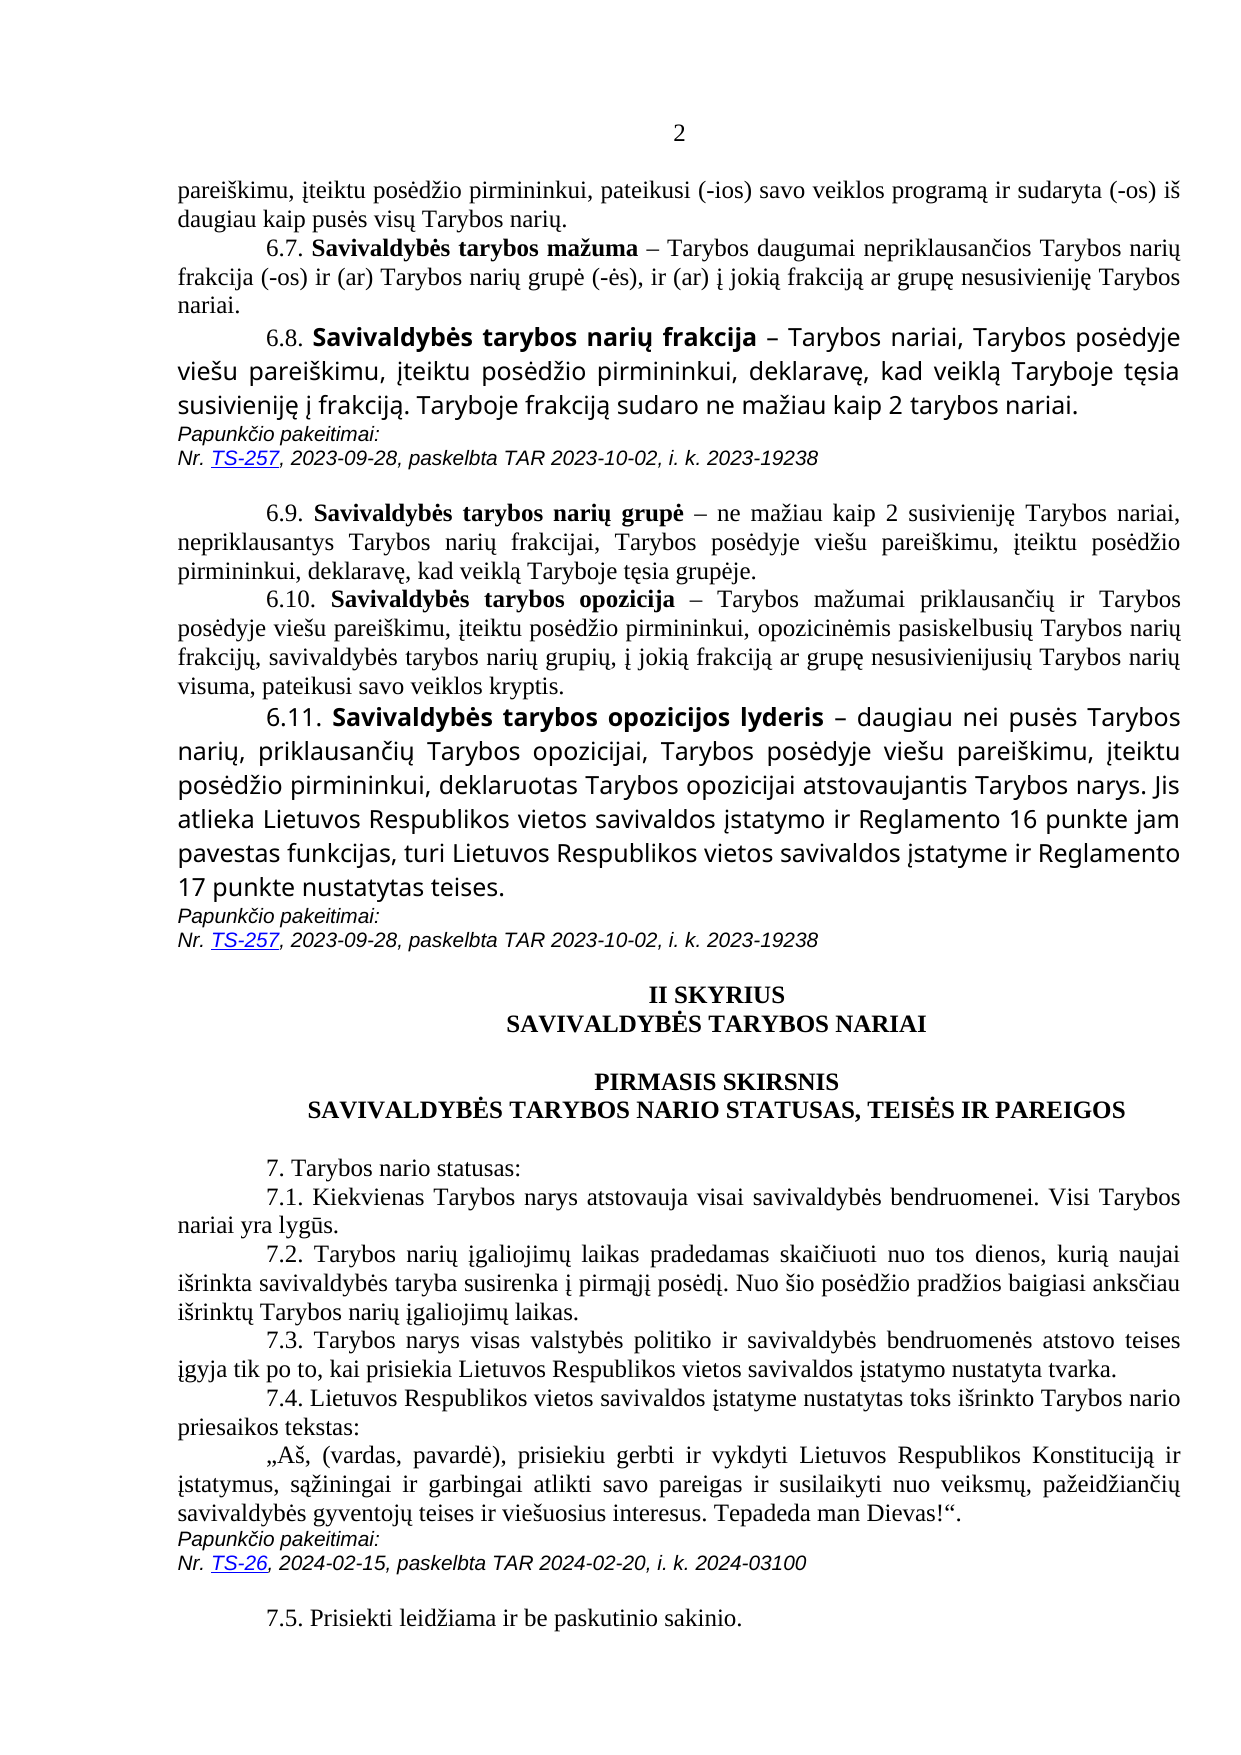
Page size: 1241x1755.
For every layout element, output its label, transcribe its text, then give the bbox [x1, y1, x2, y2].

text 7.5. Prisiekti leidžiama ir be paskutinio sakinio. [177, 1603, 1181, 1632]
text 7. Tarybos nario statusas: [177, 1153, 1181, 1182]
text SAVIVALDYBĖS TARYBOS NARIO STATUSAS, TEISĖS IR PAREIGOS [177, 1096, 1181, 1124]
text Papunkčio pakeitimai: [177, 422, 1181, 446]
text Papunkčio pakeitimai: [177, 904, 1181, 928]
text pareiškimu, įteiktu posėdžio pirmininkui, pateikusi (-ios) savo veiklos programą ir sudaryta (-os) iš daugiau kaip pusės visų Tarybos narių. [177, 176, 1181, 233]
text 7.2. Tarybos narių įgaliojimų laikas pradedamas skaičiuoti nuo tos dienos, kurią naujai išrinkta savivaldybės taryba susirenka į pirmąjį posėdį. Nuo šio posėdžio pradžios baigiasi anksčiau išrinktų Tarybos narių įgaliojimų laikas. [177, 1239, 1181, 1326]
text II SKYRIUS [177, 981, 1181, 1009]
text Papunkčio pakeitimai: [177, 1527, 1181, 1551]
text 7.1. Kiekvienas Tarybos narys atstovauja visai savivaldybės bendruomenei. Visi Tarybos nariai yra lygūs. [177, 1182, 1181, 1239]
text 7.3. Tarybos narys visas valstybės politiko ir savivaldybės bendruomenės atstovo teises įgyja tik po to, kai prisiekia Lietuvos Respublikos vietos savivaldos įstatymo nustatyta tvarka. [177, 1326, 1181, 1383]
text Nr. TS-257, 2023-09-28, paskelbta TAR 2023-10-02, i. k. 2023-19238 [177, 446, 1181, 469]
text 6.8. Savivaldybės tarybos narių frakcija – Tarybos nariai, Tarybos posėdyje viešu pareiškimu, įteiktu posėdžio pirmininkui, deklaravę, kad veiklą Taryboje tęsia susivieniję į frakciją. Taryboje frakciją sudaro ne mažiau kaip 2 tarybos nariai. [177, 319, 1181, 422]
text 7.4. Lietuvos Respublikos vietos savivaldos įstatyme nustatytas toks išrinkto Tarybos nario priesaikos tekstas: [177, 1383, 1181, 1441]
text 6.9. Savivaldybės tarybos narių grupė – ne mažiau kaip 2 susivieniję Tarybos nariai, nepriklausantys Tarybos narių frakcijai, Tarybos posėdyje viešu pareiškimu, įteiktu posėdžio pirmininkui, deklaravę, kad veiklą Taryboje tęsia grupėje. [177, 498, 1181, 584]
text PIRMASIS SKIRSNIS [177, 1067, 1181, 1096]
text 6.7. Savivaldybės tarybos mažuma – Tarybos daugumai nepriklausančios Tarybos narių frakcija (-os) ir (ar) Tarybos narių grupė (-ės), ir (ar) į jokią frakciją ar grupę nesusivieniję Tarybos nariai. [177, 233, 1181, 319]
text „Aš, (vardas, pavardė), prisiekiu gerbti ir vykdyti Lietuvos Respublikos Konstituciją ir įstatymus, sąžiningai ir garbingai atlikti savo pareigas ir susilaikyti nuo veiksmų, pažeidžiančių savivaldybės gyventojų teises ir viešuosius interesus. Tepadeda man Dievas!“. [177, 1441, 1181, 1527]
text SAVIVALDYBĖS TARYBOS NARIAI [177, 1009, 1181, 1038]
text 6.11. Savivaldybės tarybos opozicijos lyderis – daugiau nei pusės Tarybos narių, priklausančių Tarybos opozicijai, Tarybos posėdyje viešu pareiškimu, įteiktu posėdžio pirmininkui, deklaruotas Tarybos opozicijai atstovaujantis Tarybos narys. Jis atlieka Lietuvos Respublikos vietos savivaldos įstatymo ir Reglamento 16 punkte jam pavestas funkcijas, turi Lietuvos Respublikos vietos savivaldos įstatyme ir Reglamento 17 punkte nustatytas teises. [177, 699, 1181, 904]
text 6.10. Savivaldybės tarybos opozicija – Tarybos mažumai priklausančių ir Tarybos posėdyje viešu pareiškimu, įteiktu posėdžio pirmininkui, opozicinėmis pasiskelbusių Tarybos narių frakcijų, savivaldybės tarybos narių grupių, į jokią frakciją ar grupę nesusivienijusių Tarybos narių visuma, pateikusi savo veiklos kryptis. [177, 584, 1181, 699]
text Nr. TS-257, 2023-09-28, paskelbta TAR 2023-10-02, i. k. 2023-19238 [177, 928, 1181, 952]
text Nr. TS-26, 2024-02-15, paskelbta TAR 2024-02-20, i. k. 2024-03100 [177, 1551, 1181, 1575]
